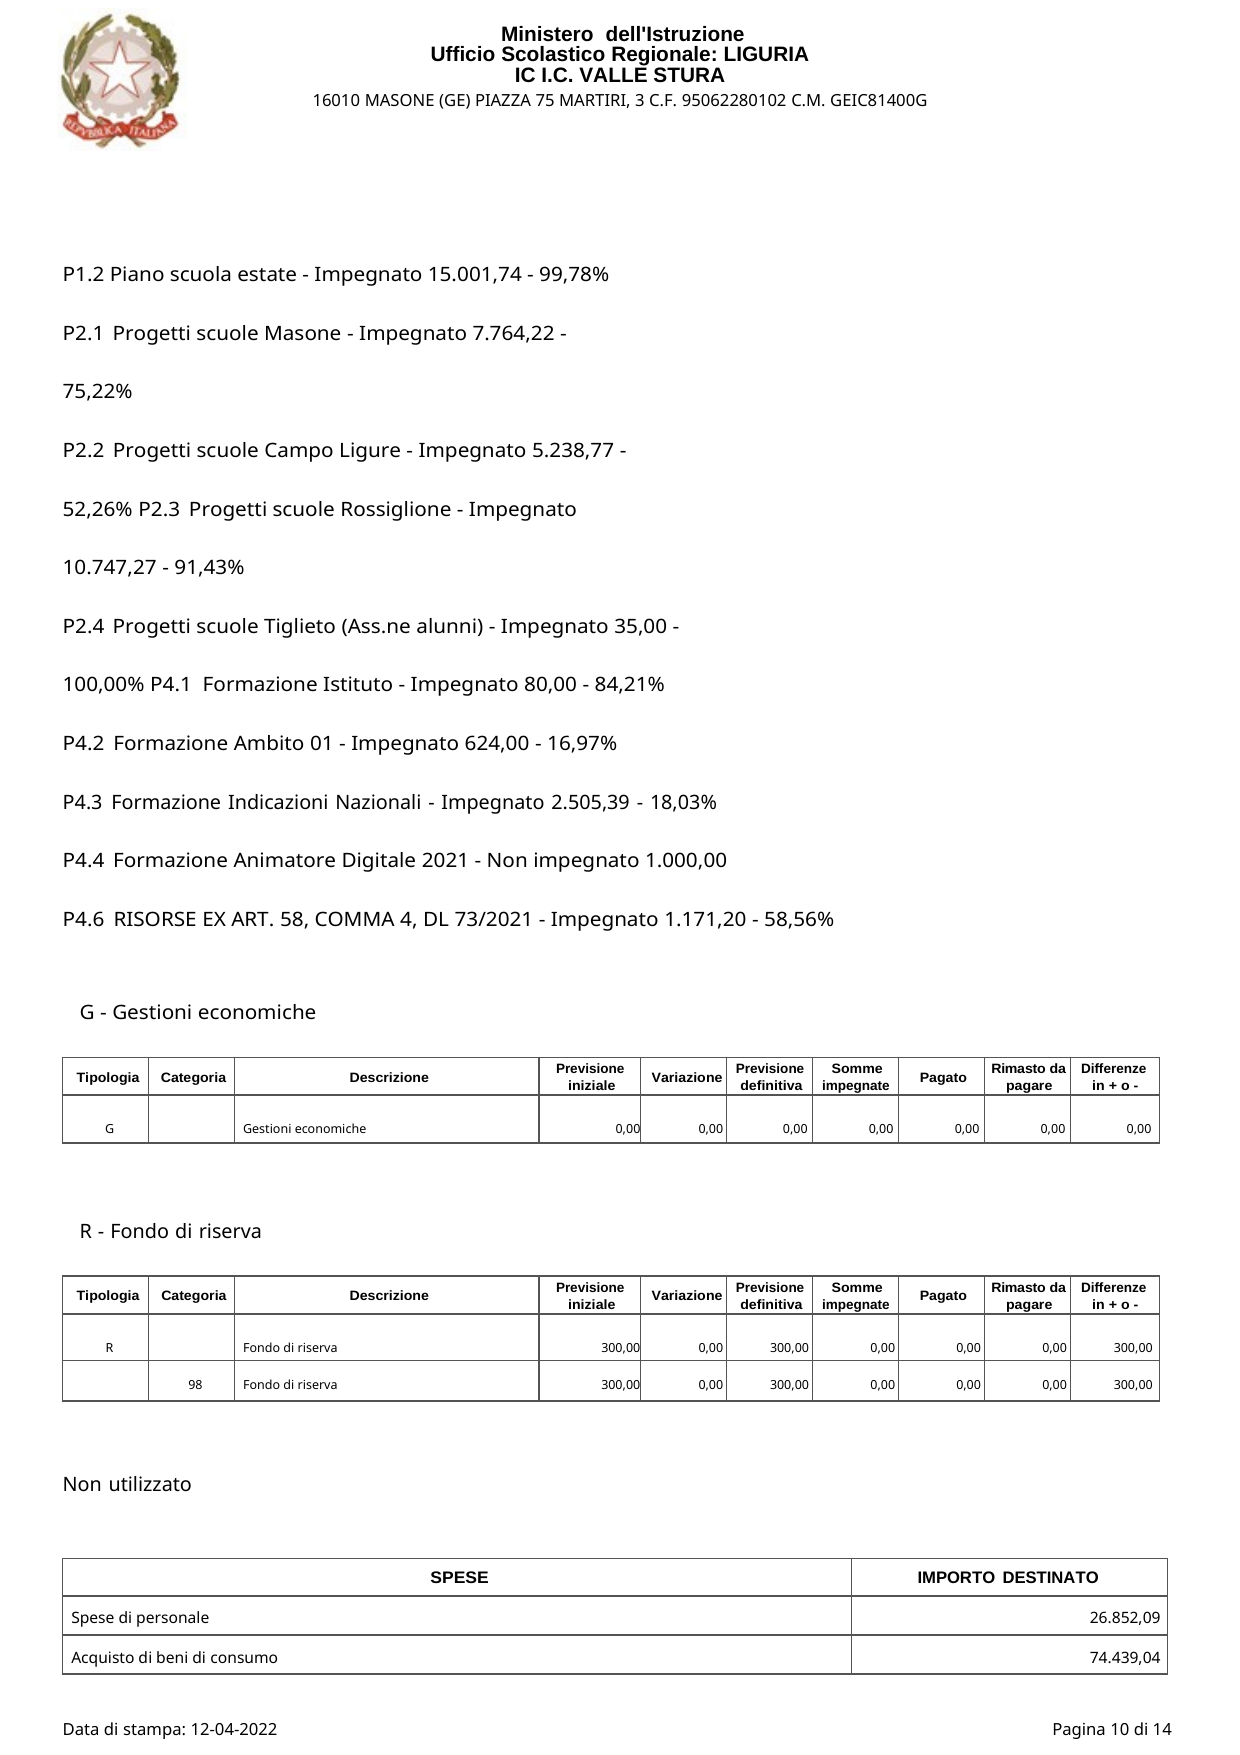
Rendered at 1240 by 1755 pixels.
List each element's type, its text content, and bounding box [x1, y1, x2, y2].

table_cell [149, 1315, 234, 1360]
table_cell 0,00 [1071, 1096, 1159, 1142]
text R - Fondo di riserva [79, 1217, 1202, 1244]
table_cell R [63, 1315, 148, 1360]
table_header Tipologia [63, 1277, 148, 1313]
table_header Descrizione [235, 1277, 538, 1313]
table_cell Fondo di riserva [235, 1361, 538, 1399]
table_cell 300,00 [727, 1315, 812, 1360]
table_cell 0,00 [899, 1315, 984, 1360]
table_cell 0,00 [641, 1096, 726, 1142]
table_cell G [63, 1096, 148, 1142]
table_cell 0,00 [985, 1096, 1070, 1142]
text P2.2 Progetti scuole Campo Ligure - Impegnato 5.238,77 - 52,26% P2.3 Progetti scuole Rossiglione - Impegnato 10.747,27 - 91,43% [62, 436, 670, 580]
table_cell 300,00 [727, 1361, 812, 1399]
table_cell 0,00 [985, 1315, 1070, 1360]
table_header Differenze in + o - [1071, 1277, 1159, 1313]
table_header Previsione definitiva [727, 1277, 812, 1313]
table_header Previsione iniziale [540, 1058, 640, 1094]
table_cell 26.852,09 [852, 1597, 1167, 1634]
table_header SPESE [63, 1559, 851, 1595]
table_cell [63, 1361, 148, 1399]
text P4.2 Formazione Ambito 01 - Impegnato 624,00 - 16,97% [62, 729, 1202, 756]
table_cell 0,00 [813, 1361, 898, 1399]
table_header Somme impegnate [813, 1277, 898, 1313]
text P1.2 Piano scuola estate - Impegnato 15.001,74 - 99,78% P2.1 Progetti scuole Masone - Impegnato 7.764,22 - 75,22% [62, 261, 614, 404]
table_header Pagato [899, 1277, 984, 1313]
table_cell Fondo di riserva [235, 1315, 538, 1360]
table_cell Spese di personale [63, 1597, 851, 1634]
table_header Somme impegnate [813, 1058, 898, 1094]
table_header Pagato [899, 1058, 984, 1094]
text P4.3 Formazione Indicazioni Nazionali - Impegnato 2.505,39 - 18,03% P4.4 Formazione Animatore Digitale 2021 - Non impegnato 1.000,00 [62, 788, 732, 873]
table_header Tipologia [63, 1058, 148, 1094]
table_cell Gestioni economiche [235, 1096, 538, 1142]
table_header Previsione iniziale [540, 1277, 640, 1313]
table_cell 300,00 [1071, 1315, 1159, 1360]
table_cell 0,00 [985, 1361, 1070, 1399]
text P2.4 Progetti scuole Tiglieto (Ass.ne alunni) - Impegnato 35,00 - 100,00% P4.1 Formazione Istituto - Impegnato 80,00 - 84,21% [62, 612, 732, 697]
table_cell 0,00 [813, 1315, 898, 1360]
table_cell 0,00 [899, 1096, 984, 1142]
table_cell 0,00 [641, 1315, 726, 1360]
table_cell 0,00 [540, 1096, 640, 1142]
text Non utilizzato [62, 1470, 1202, 1497]
table_cell 74.439,04 [852, 1636, 1167, 1673]
table_header Differenze in + o - [1071, 1058, 1159, 1094]
table_cell [149, 1096, 234, 1142]
table_cell 0,00 [641, 1361, 726, 1399]
table_cell Acquisto di beni di consumo [63, 1636, 851, 1673]
table_cell 300,00 [540, 1361, 640, 1399]
table_cell 98 [149, 1361, 234, 1399]
table_header Categoria [149, 1277, 234, 1313]
table_cell 300,00 [540, 1315, 640, 1360]
table_header Descrizione [235, 1058, 538, 1094]
table_header Rimasto da pagare [985, 1058, 1070, 1094]
text G - Gestioni economiche [79, 998, 1202, 1025]
table_cell 0,00 [727, 1096, 812, 1142]
table_header Categoria [149, 1058, 234, 1094]
table_cell 0,00 [813, 1096, 898, 1142]
table_header Variazione [641, 1058, 726, 1094]
table_header Variazione [641, 1277, 726, 1313]
table_cell 300,00 [1071, 1361, 1159, 1399]
table_header IMPORTO DESTINATO [852, 1559, 1167, 1595]
table_cell 0,00 [899, 1361, 984, 1399]
table_header Rimasto da pagare [985, 1277, 1070, 1313]
table_header Previsione definitiva [727, 1058, 812, 1094]
text P4.6 RISORSE EX ART. 58, COMMA 4, DL 73/2021 - Impegnato 1.171,20 - 58,56% [62, 905, 1202, 932]
